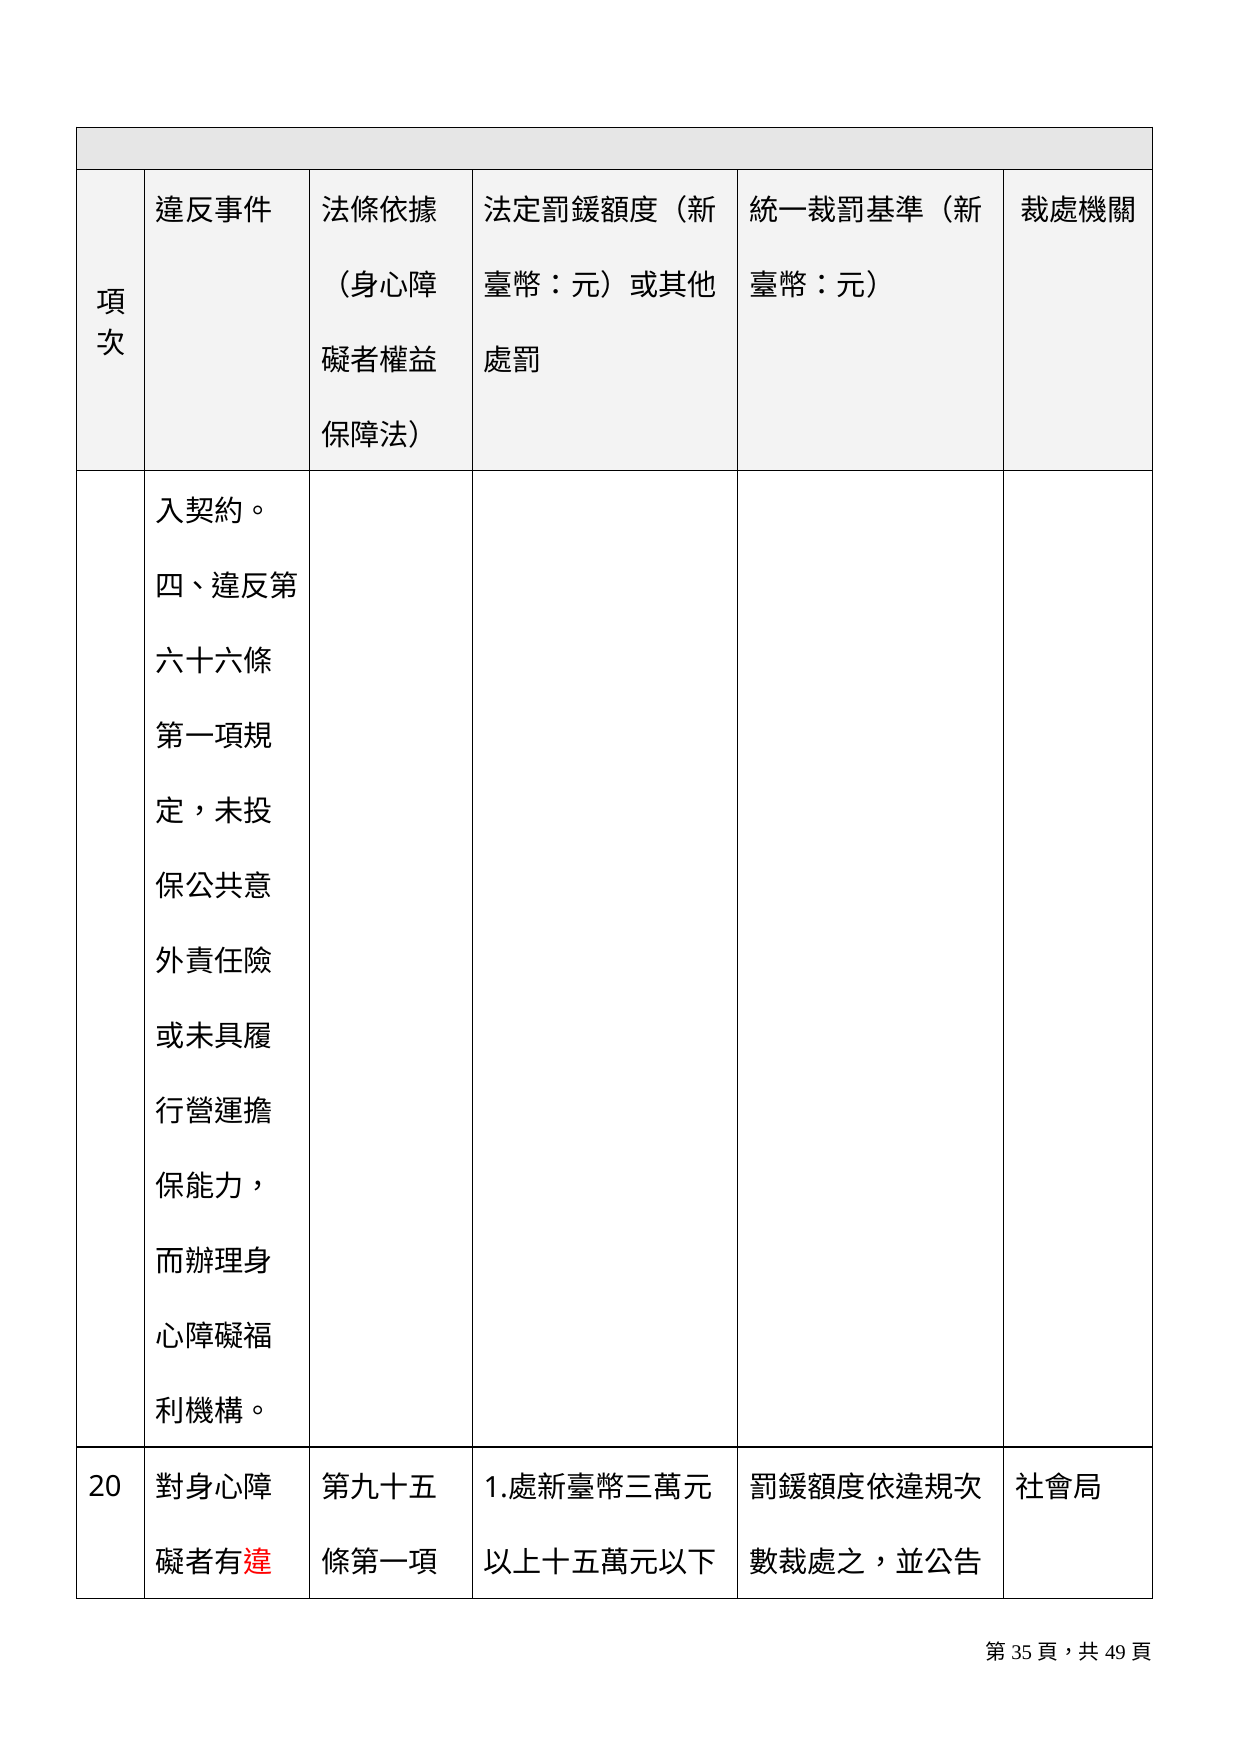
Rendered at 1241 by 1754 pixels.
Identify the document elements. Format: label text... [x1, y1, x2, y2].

table_cell 20 [77, 1448, 144, 1597]
table_cell 違反事件 [145, 170, 309, 470]
table_cell [1004, 471, 1152, 1446]
table_cell 法條依據（身心障礙者權益保障法） [310, 170, 472, 470]
table_cell 法定罰鍰額度（新臺幣：元）或其他處罰 [473, 170, 737, 470]
table_cell 罰鍰額度依違規次數裁處之，並公告 [738, 1448, 1003, 1597]
table_cell [473, 471, 737, 1446]
table_cell [77, 471, 144, 1446]
table_cell 社會局 [1004, 1448, 1152, 1597]
table_cell 入契約。 四、違反第六十六條第一項規定，未投保公共意外責任險或未具履行營運擔保能力，而辦理身心障礙福利機構。 [145, 471, 309, 1446]
table_cell 對身心障礙者有違 [145, 1448, 309, 1597]
table_cell [310, 471, 472, 1446]
table_cell 裁處機關 [1004, 170, 1152, 470]
table_cell 1.處新臺幣三萬元以上十五萬元以下 [473, 1448, 737, 1597]
table_cell 統一裁罰基準（新臺幣：元） [738, 170, 1003, 470]
table_cell [738, 471, 1003, 1446]
table_cell 第九十五條第一項 [310, 1448, 472, 1597]
table_header [77, 128, 1152, 169]
table_cell 項次 [77, 170, 144, 470]
